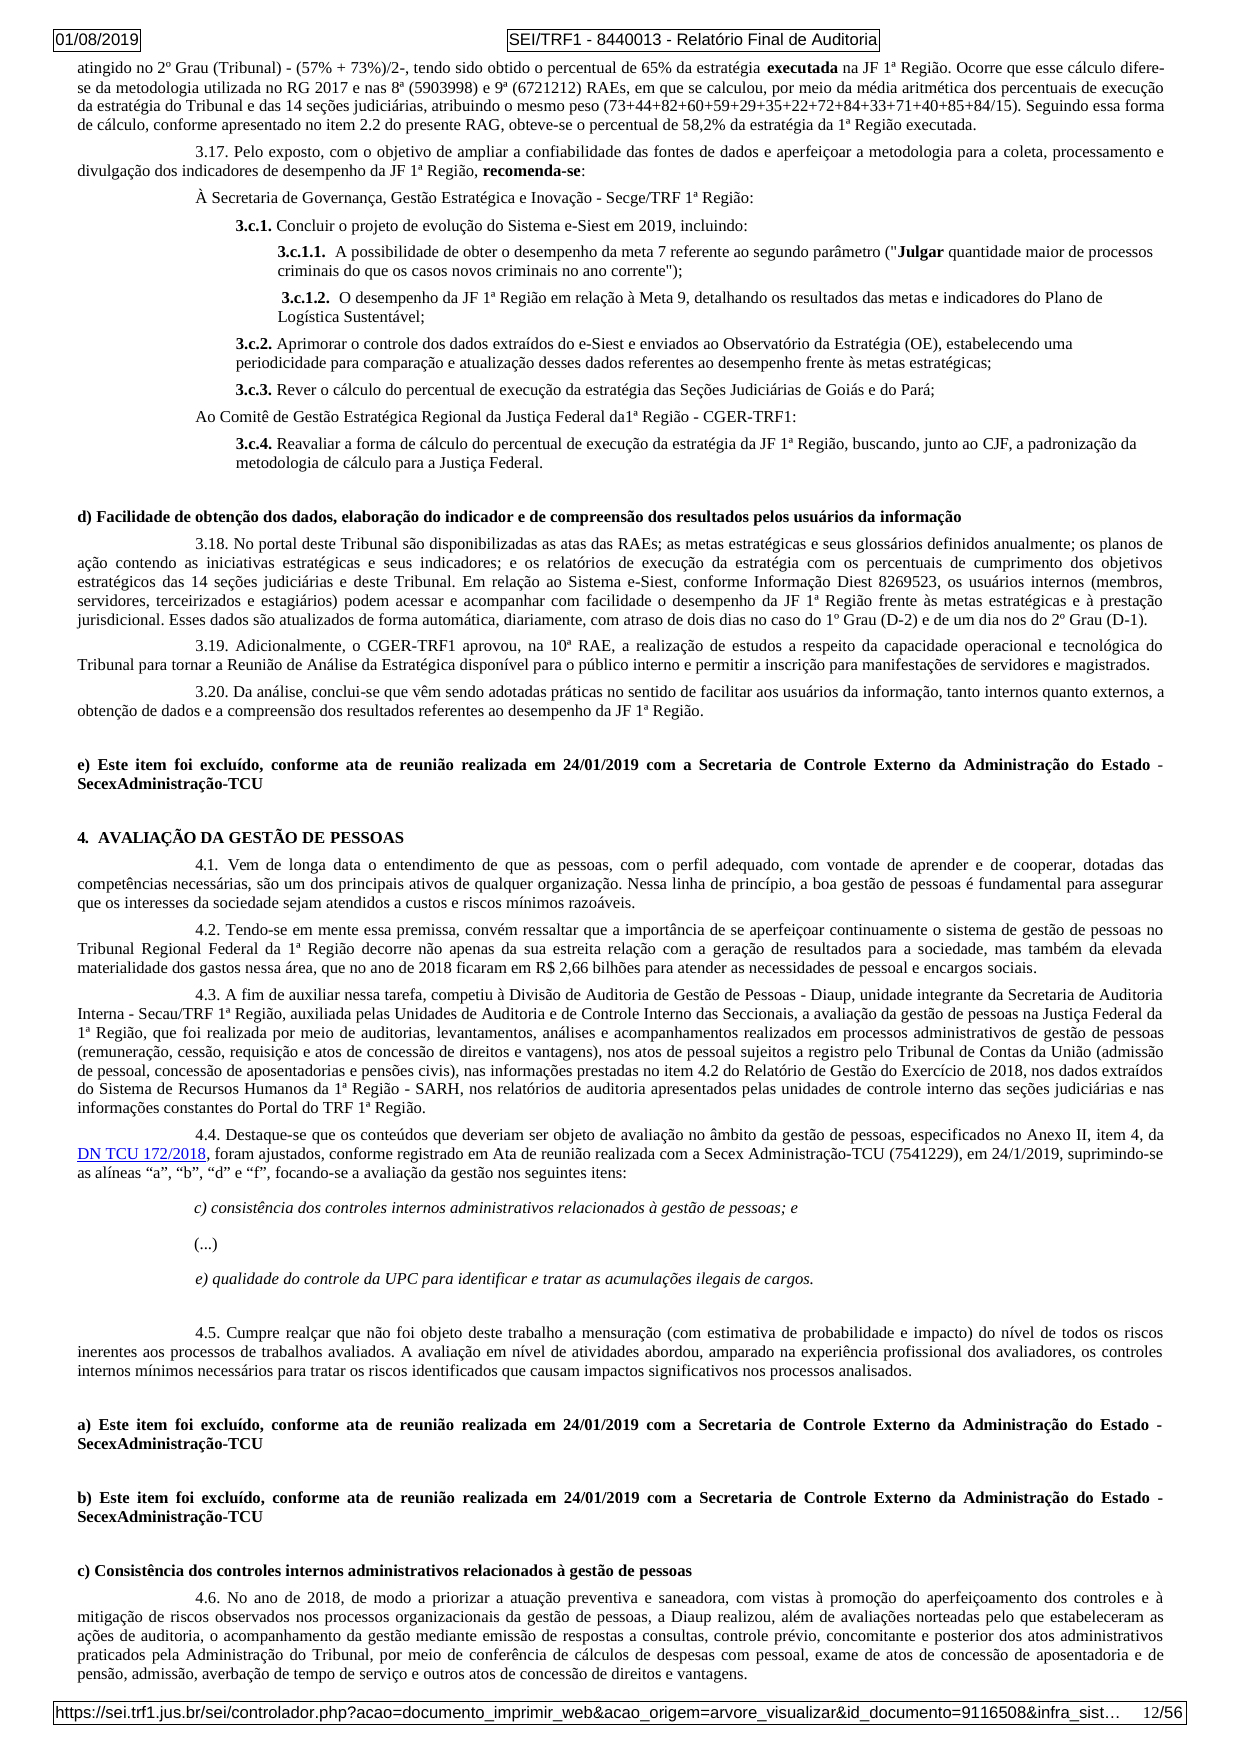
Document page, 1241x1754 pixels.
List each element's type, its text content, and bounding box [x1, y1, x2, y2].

list Tendo-se em mente essa premissa, convém ressaltar que a importância de se aperfeiçoar continuamente o sistema de gestão de pessoas no Tribunal Regional Federal da 1ª Região decorre não apenas da sua estreita relação com a geração de resultados para a sociedade, mas também da elevada materialidade dos gastos nessa área, que no ano de 2018 ficaram em R$ 2,66 bilhões para atender as necessidades de pessoal e encargos sociais. [77, 921, 1165, 977]
text SecexAdministração-TCU [77, 1434, 1196, 1453]
list Adicionalmente, o CGER-TRF1 aprovou, na 10ª RAE, a realização de estudos a respeito da capacidade operacional e tecnológica do Tribunal para tornar a Reunião de Análise da Estratégica disponível para o público interno e permitir a inscrição para manifestações de servidores e magistrados. [77, 637, 1165, 674]
text SecexAdministração-TCU [77, 774, 1196, 793]
subtitle Este item foi excluído, conforme ata de reunião realizada em 24/01/2019 com a Secretaria de Controle Externo da Administração do Estado - [77, 1415, 1196, 1434]
text c) consistência dos controles internos administrativos relacionados à gestão de pessoas; e [194, 1198, 1196, 1217]
text (...) [194, 1234, 1196, 1253]
list Pelo exposto, com o objetivo de ampliar a confiabilidade das fontes de dados e aperfeiçoar a metodologia para a coleta, processamento e divulgação dos indicadores de desempenho da JF 1ª Região, recomenda-se: [77, 143, 1164, 180]
subtitle Facilidade de obtenção dos dados, elaboração do indicador e de compreensão dos resultados pelos usuários da informação [77, 507, 1196, 526]
list Este item foi excluído, conforme ata de reunião realizada em 24/01/2019 com a Secretaria de Controle Externo da Administração do Estado - [77, 1488, 1196, 1507]
list Cumpre realçar que não foi objeto deste trabalho a mensuração (com estimativa de probabilidade e impacto) do nível de todos os riscos inerentes aos processos de trabalhos avaliados. A avaliação em nível de atividades abordou, amparado na experiência profissional dos avaliadores, os controles internos mínimos necessários para tratar os riscos identificados que causam impactos significativos nos processos analisados. [77, 1324, 1165, 1380]
list Reavaliar a forma de cálculo do percentual de execução da estratégia da JF 1ª Região, buscando, junto ao CJF, a padronização da metodologia de cálculo para a Justiça Federal. [236, 434, 1138, 472]
list A fim de auxiliar nessa tarefa, competiu à Divisão de Auditoria de Gestão de Pessoas - Diaup, unidade integrante da Secretaria de Auditoria Interna - Secau/TRF 1ª Região, auxiliada pelas Unidades de Auditoria e de Controle Interno das Seccionais, a avaliação da gestão de pessoas na Justiça Federal da 1ª Região, que foi realizada por meio de auditorias, levantamentos, análises e acompanhamentos realizados em processos administrativos de gestão de pessoas (remuneração, cessão, requisição e atos de concessão de direitos e vantagens), nos atos de pessoal sujeitos a registro pelo Tribunal de Contas da União (admissão de pessoal, concessão de aposentadorias e pensões civis), nas informações prestadas no item 4.2 do Relatório de Gestão do Exercício de 2018, nos dados extraídos do Sistema de Recursos Humanos da 1ª Região - SARH, nos relatórios de auditoria apresentados pelas unidades de controle interno das seções judiciárias e nas informações constantes do Portal do TRF 1ª Região. [77, 985, 1165, 1117]
list Aprimorar o controle dos dados extraídos do e-Siest e enviados ao Observatório da Estratégia (OE), estabelecendo uma periodicidade para comparação e atualização desses dados referentes ao desempenho frente às metas estratégicas; [236, 334, 1074, 372]
list Consistência dos controles internos administrativos relacionados à gestão de pessoas [77, 1561, 1196, 1580]
list No portal deste Tribunal são disponibilizadas as atas das RAEs; as metas estratégicas e seus glossários definidos anualmente; os planos de ação contendo as iniciativas estratégicas e seus indicadores; e os relatórios de execução da estratégia com os percentuais de cumprimento dos objetivos estratégicos das 14 seções judiciárias e deste Tribunal. Em relação ao Sistema e-Siest, conforme Informação Diest 8269523, os usuários internos (membros, servidores, terceirizados e estagiários) podem acessar e acompanhar com facilidade o desempenho da JF 1ª Região frente às metas estratégicas e à prestação jurisdicional. Esses dados são atualizados de forma automática, diariamente, com atraso de dois dias no caso do 1º Grau (D-2) e de um dia nos do 2º Grau (D-1). [77, 534, 1165, 628]
list A possibilidade de obter o desempenho da meta 7 referente ao segundo parâmetro ("Julgar quantidade maior de processos criminais do que os casos novos criminais no ano corrente"); [277, 243, 1154, 280]
list Rever o cálculo do percentual de execução da estratégia das Seções Judiciárias de Goiás e do Pará; Ao Comitê de Gestão Estratégica Regional da Justiça Federal da1ª Região - CGER-TRF1: [195, 380, 937, 426]
list Concluir o projeto de evolução do Sistema e-Siest em 2019, incluindo: [235, 215, 1196, 234]
list AVALIAÇÃO DA GESTÃO DE PESSOAS [77, 828, 1196, 847]
list No ano de 2018, de modo a priorizar a atuação preventiva e saneadora, com vistas à promoção do aperfeiçoamento dos controles e à mitigação de riscos observados nos processos organizacionais da gestão de pessoas, a Diaup realizou, além de avaliações norteadas pelo que estabeleceram as ações de auditoria, o acompanhamento da gestão mediante emissão de respostas a consultas, controle prévio, concomitante e posterior dos atos administrativos praticados pela Administração do Tribunal, por meio de conferência de cálculos de despesas com pessoal, exame de atos de concessão de aposentadoria e de pensão, admissão, averbação de tempo de serviço e outros atos de concessão de direitos e vantagens. [77, 1588, 1165, 1683]
list O desempenho da JF 1ª Região em relação à Meta 9, detalhando os resultados das metas e indicadores do Plano de Logística Sustentável; [277, 289, 1105, 326]
text atingido no 2º Grau (Tribunal) - (57% + 73%)/2-, tendo sido obtido o percentual de 65% da estratégia executada na JF 1ª Região. Ocorre que esse cálculo difere- se da metodologia utilizada no RG 2017 e nas 8ª (5903998) e 9ª (6721212) RAEs, em que se calculou, por meio da média aritmética dos percentuais de execução da estratégia do Tribunal e das 14 seções judiciárias, atribuindo o mesmo peso (73+44+82+60+59+29+35+22+72+84+33+71+40+85+84/15). Seguindo essa forma de cálculo, conforme apresentado no item 2.2 do presente RAG, obteve-se o percentual de 58,2% da estratégia da 1ª Região executada. [77, 59, 1166, 134]
list Destaque-se que os conteúdos que deveriam ser objeto de avaliação no âmbito da gestão de pessoas, especificados no Anexo II, item 4, da DN TCU 172/2018, foram ajustados, conforme registrado em Ata de reunião realizada com a Secex Administração-TCU (7541229), em 24/1/2019, suprimindo-se as alíneas “a”, “b”, “d” e “f”, focando-se a avaliação da gestão nos seguintes itens: [77, 1125, 1165, 1182]
subtitle Este item foi excluído, conforme ata de reunião realizada em 24/01/2019 com a Secretaria de Controle Externo da Administração do Estado - [77, 755, 1196, 774]
list Da análise, conclui-se que vêm sendo adotadas práticas no sentido de facilitar aos usuários da informação, tanto internos quanto externos, a obtenção de dados e a compreensão dos resultados referentes ao desempenho da JF 1ª Região. [77, 683, 1165, 720]
text À Secretaria de Governança, Gestão Estratégica e Inovação - Secge/TRF 1ª Região: [195, 188, 1196, 207]
list Vem de longa data o entendimento de que as pessoas, com o perfil adequado, com vontade de aprender e de cooperar, dotadas das competências necessárias, são um dos principais ativos de qualquer organização. Nessa linha de princípio, a boa gestão de pessoas é fundamental para assegurar que os interesses da sociedade sejam atendidos a custos e riscos mínimos razoáveis. [77, 856, 1165, 912]
text e) qualidade do controle da UPC para identificar e tratar as acumulações ilegais de cargos. [195, 1269, 1196, 1288]
text SecexAdministração-TCU [77, 1507, 1196, 1526]
